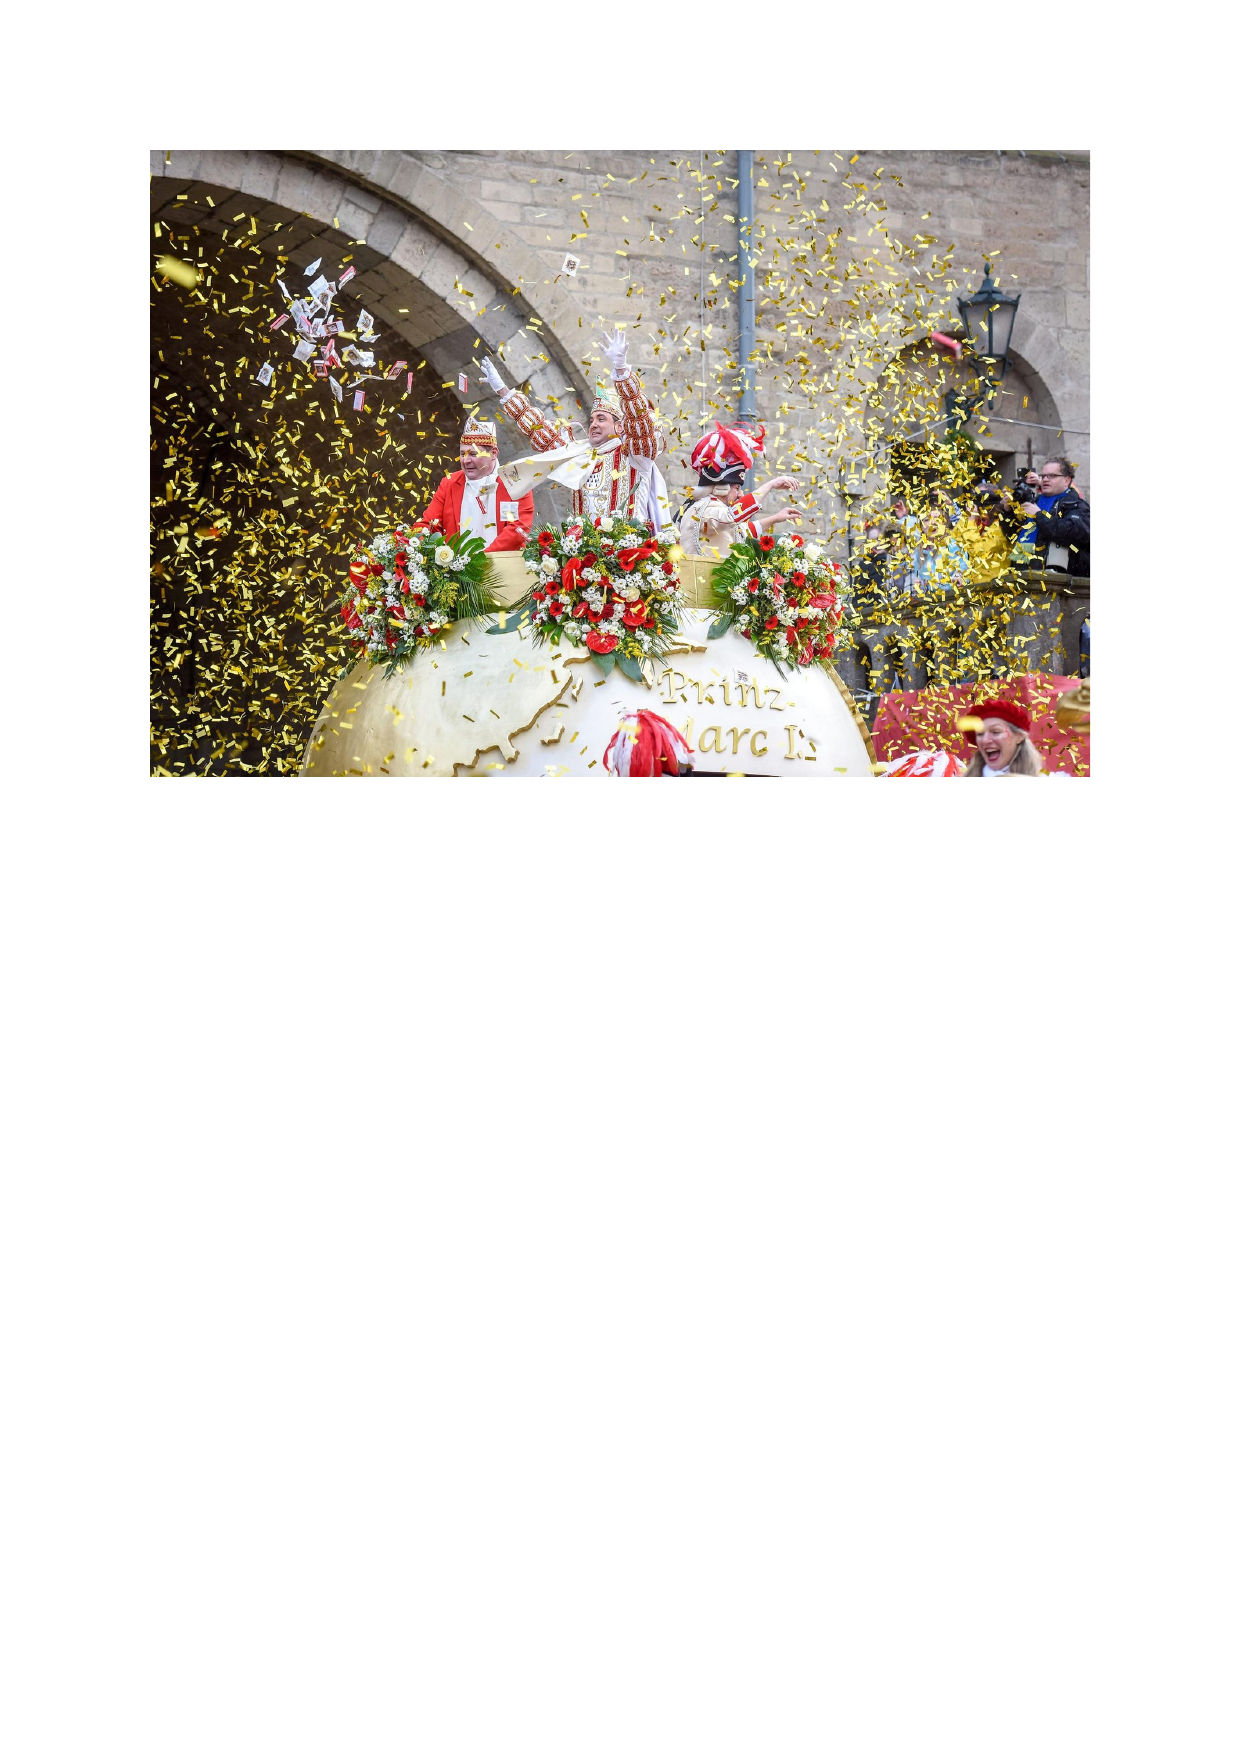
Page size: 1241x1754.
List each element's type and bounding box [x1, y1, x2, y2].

picture [150, 150, 1091, 777]
